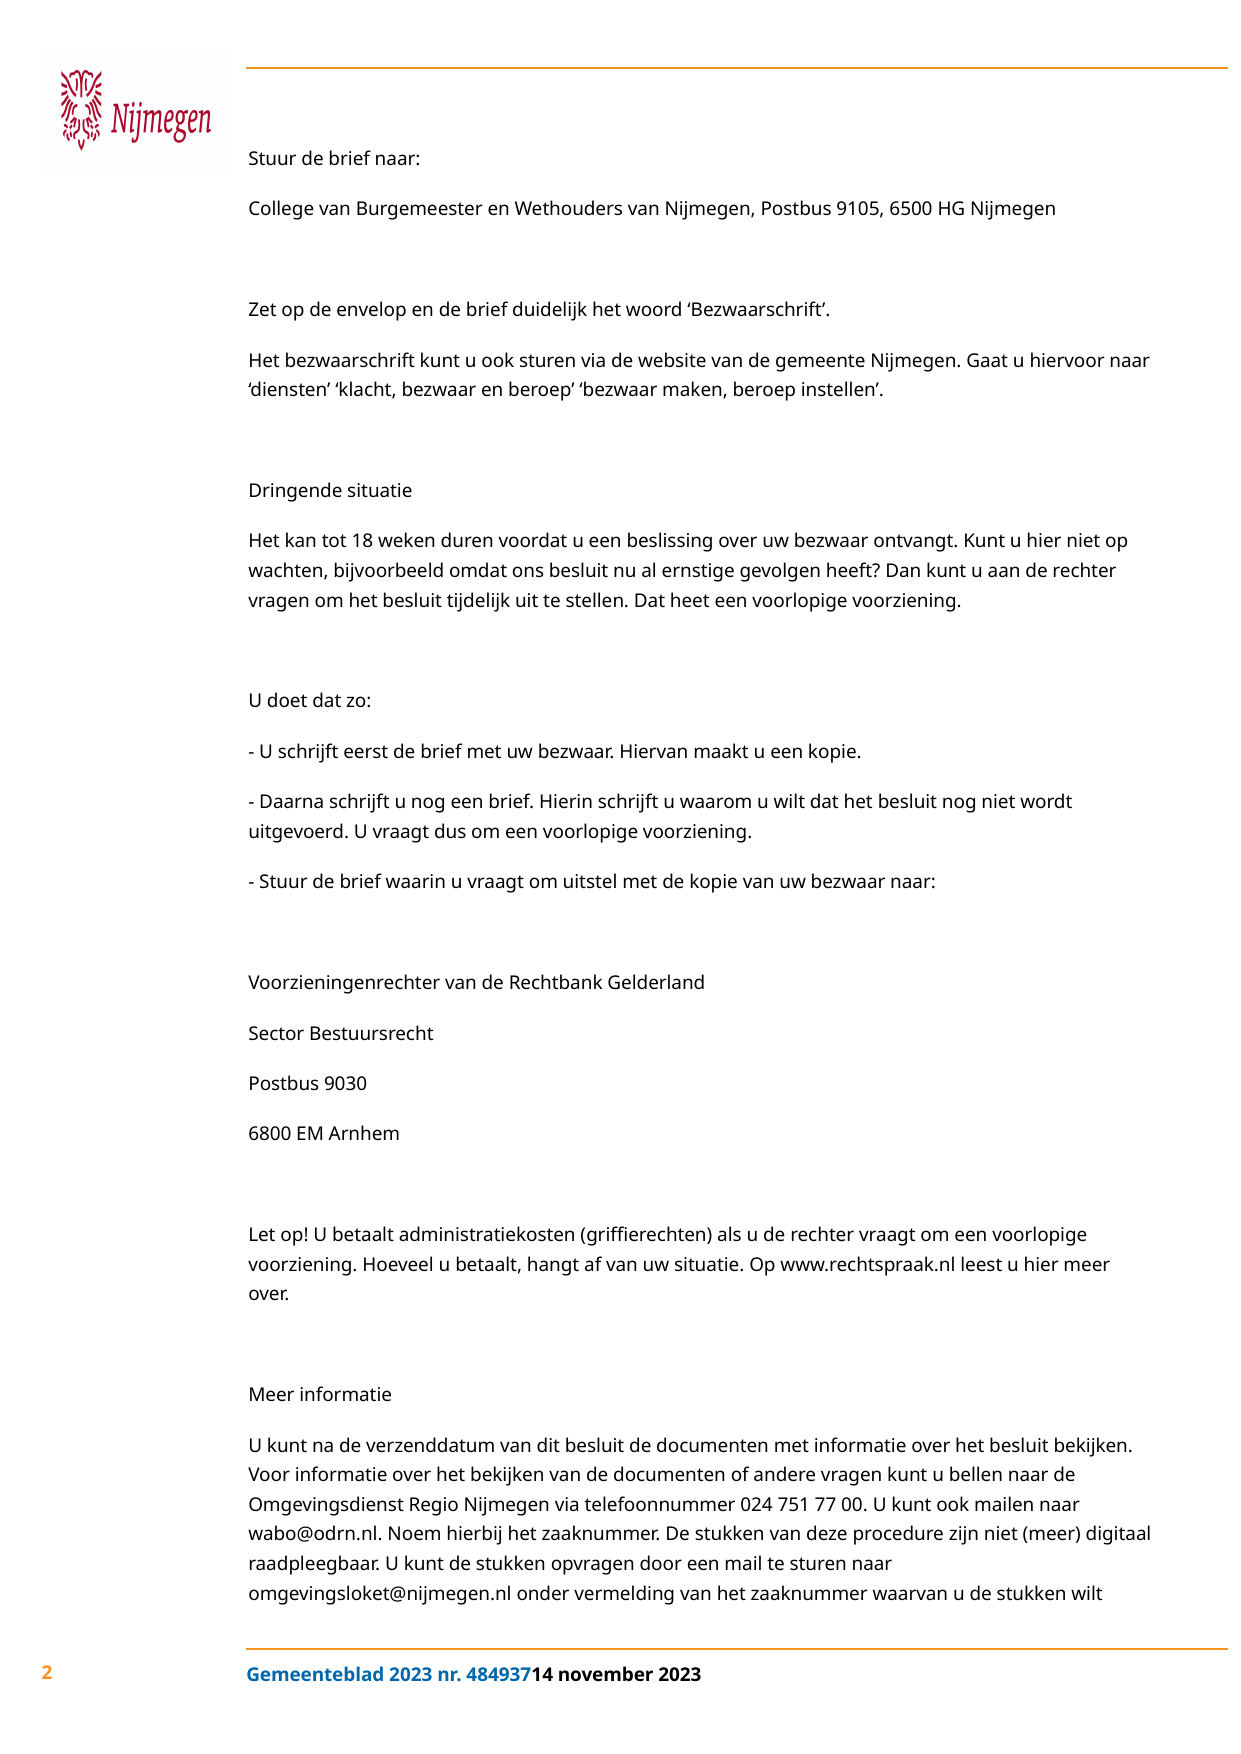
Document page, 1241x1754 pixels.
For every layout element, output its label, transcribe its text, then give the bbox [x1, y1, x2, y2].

text Het kan tot 18 weken duren voordat u een beslissing over uw bezwaar ontvangt. Kunt u hier niet op wachten, bijvoorbeeld omdat ons besluit nu al ernstige gevolgen heeft? Dan kunt u aan de rechter vragen om het besluit tijdelijk uit te stellen. Dat heet een voorlopige voorziening. [248, 528, 1152, 613]
text U doet dat zo: [248, 688, 1152, 713]
text College van Burgemeester en Wethouders van Nijmegen, Postbus 9105, 6500 HG Nijmegen [248, 196, 1152, 221]
text Postbus 9030 [248, 1070, 1152, 1096]
text Zet op de envelop en de brief duidelijk het woord ‘Bezwaarschrift’. [248, 296, 1152, 322]
text Meer informatie [248, 1381, 1152, 1407]
text Stuur de brief naar: [248, 145, 1152, 171]
text Voorzieningenrechter van de Rechtbank Gelderland [248, 969, 1152, 995]
text Het bezwaarschrift kunt u ook sturen via de website van de gemeente Nijmegen. Gaat u hiervoor naar ‘diensten’ ‘klacht, bezwaar en beroep’ ‘bezwaar maken, beroep instellen’. [248, 347, 1152, 402]
text U kunt na de verzenddatum van dit besluit de documenten met informatie over het besluit bekijken. Voor informatie over het bekijken van de documenten of andere vragen kunt u bellen naar de Omgevingsdienst Regio Nijmegen via telefoonnummer 024 751 77 00. U kunt ook mailen naar wabo@odrn.nl. Noem hierbij het zaaknummer. De stukken van deze procedure zijn niet (meer) digitaal raadpleegbaar. U kunt de stukken opvragen door een mail te sturen naar omgevingsloket@nijmegen.nl onder vermelding van het zaaknummer waarvan u de stukken wilt [248, 1432, 1152, 1606]
text - U schrijft eerst de brief met uw bezwaar. Hiervan maakt u een kopie. [248, 738, 1152, 764]
text Dringende situatie [248, 477, 1152, 503]
text - Stuur de brief waarin u vraagt om uitstel met de kopie van uw bezwaar naar: [248, 868, 1152, 894]
text 6800 EM Arnhem [248, 1121, 1152, 1146]
text - Daarna schrijft u nog een brief. Hierin schrijft u waarom u wilt dat het besluit nog niet wordt uitgevoerd. U vraagt dus om een voorlopige voorziening. [248, 788, 1152, 844]
text Let op! U betaalt administratiekosten (griffierechten) als u de rechter vraagt om een voorlopige voorziening. Hoeveel u betaalt, hangt af van uw situatie. Op www.rechtspraak.nl leest u hier meer over. [248, 1221, 1152, 1306]
picture [41, 47, 231, 172]
text Sector Bestuursrecht [248, 1020, 1152, 1046]
